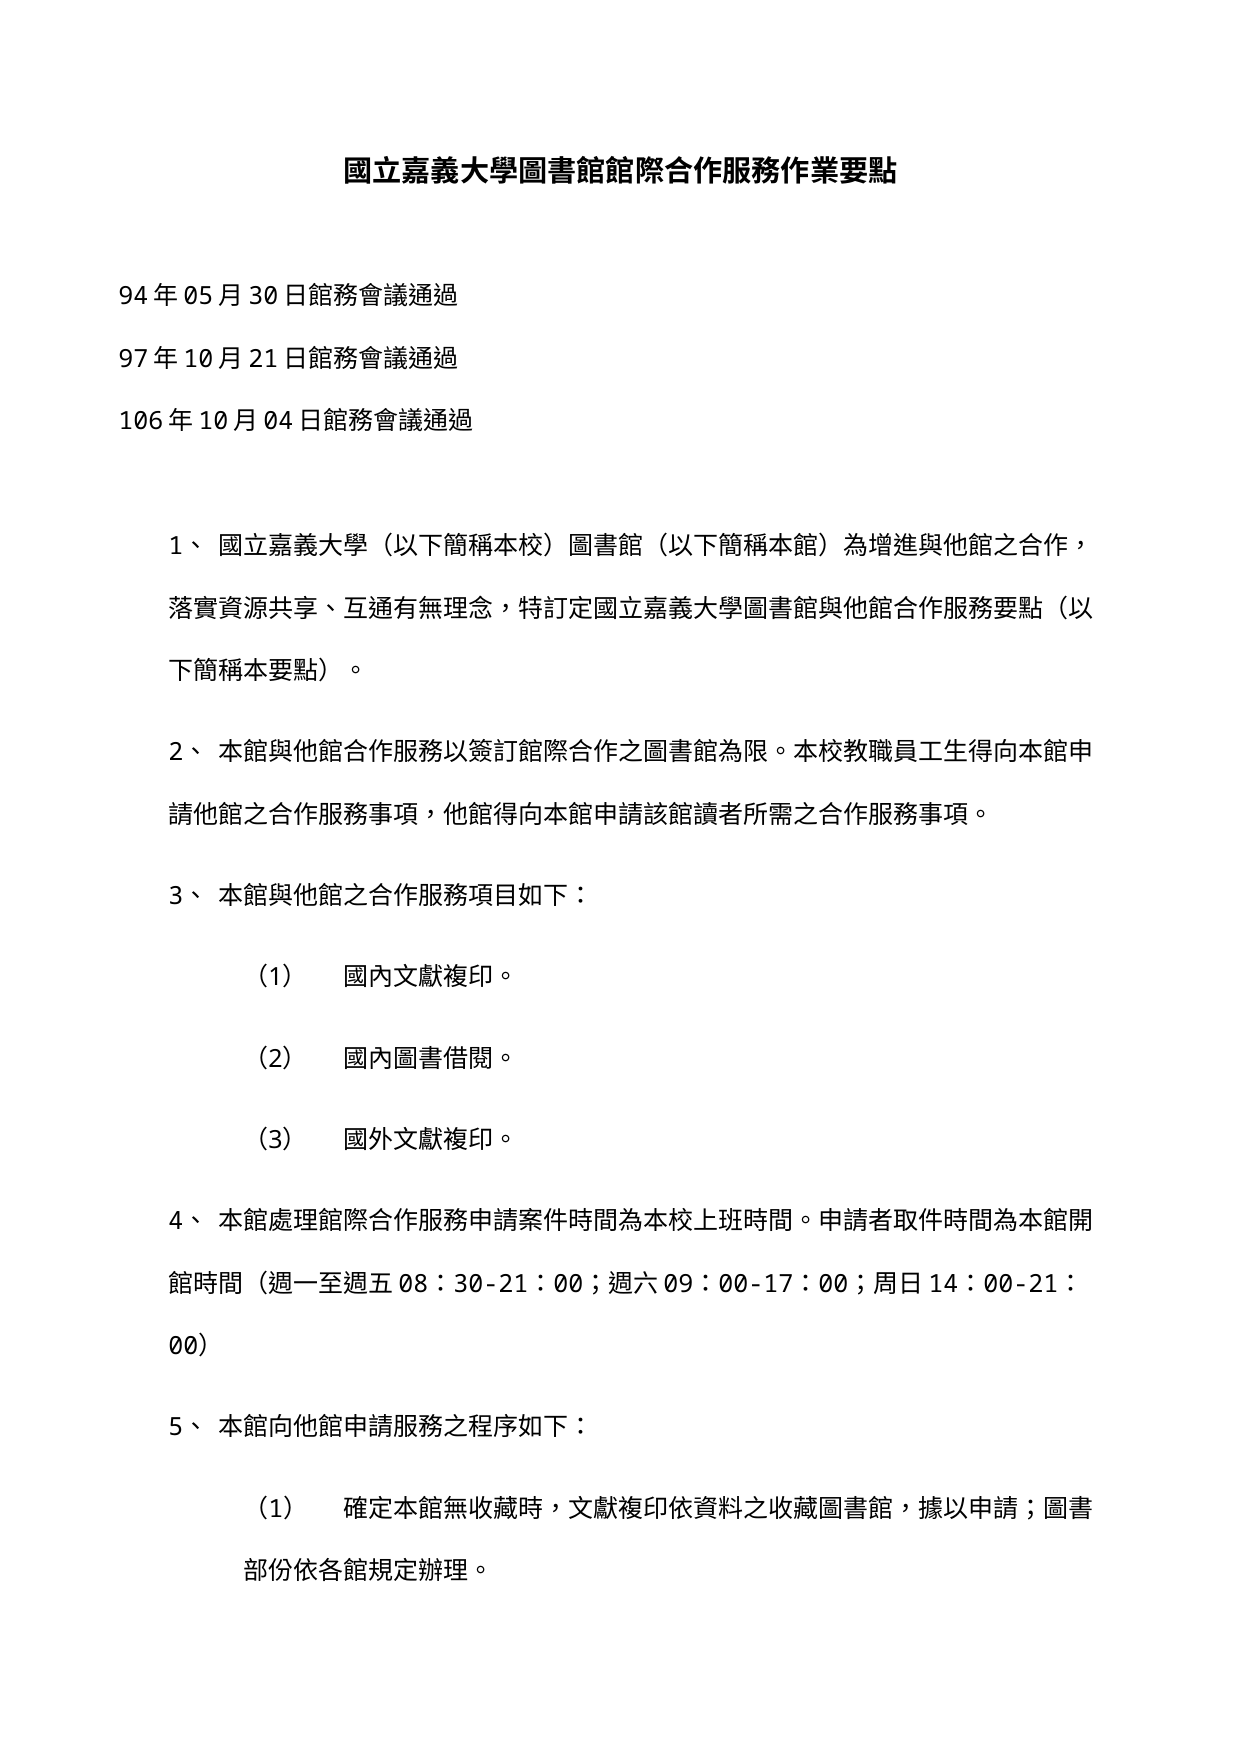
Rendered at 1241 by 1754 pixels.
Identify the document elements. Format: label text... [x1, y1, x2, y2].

text 97年10月21日館務會議通過 [118, 314, 1110, 377]
list 本館處理館際合作服務申請案件時間為本校上班時間。申請者取件時間為本館開館時間（週一至週五08：30-21：00；週六09：00-17：00；周日14：00-21：00） [168, 1177, 1110, 1364]
list 國內文獻複印。 [243, 933, 1110, 996]
list 國立嘉義大學（以下簡稱本校）圖書館（以下簡稱本館）為增進與他館之合作，落實資源共享、互通有無理念，特訂定國立嘉義大學圖書館與他館合作服務要點（以下簡稱本要點）。 [168, 502, 1110, 689]
list 國外文獻複印。 [243, 1096, 1110, 1158]
list 確定本館無收藏時，文獻複印依資料之收藏圖書館，據以申請；圖書部份依各館規定辦理。 [243, 1464, 1110, 1589]
text 94年05月30日館務會議通過 [118, 252, 1110, 314]
list 本館與他館合作服務以簽訂館際合作之圖書館為限。本校教職員工生得向本館申請他館之合作服務事項，他館得向本館申請該館讀者所需之合作服務事項。 [168, 708, 1110, 833]
text 國立嘉義大學圖書館館際合作服務作業要點 [118, 127, 1122, 189]
list 本館向他館申請服務之程序如下： [168, 1383, 1110, 1446]
text 106年10月04日館務會議通過 [118, 377, 1110, 439]
list 本館與他館之合作服務項目如下： [168, 852, 1110, 914]
list 國內圖書借閱。 [243, 1014, 1110, 1077]
